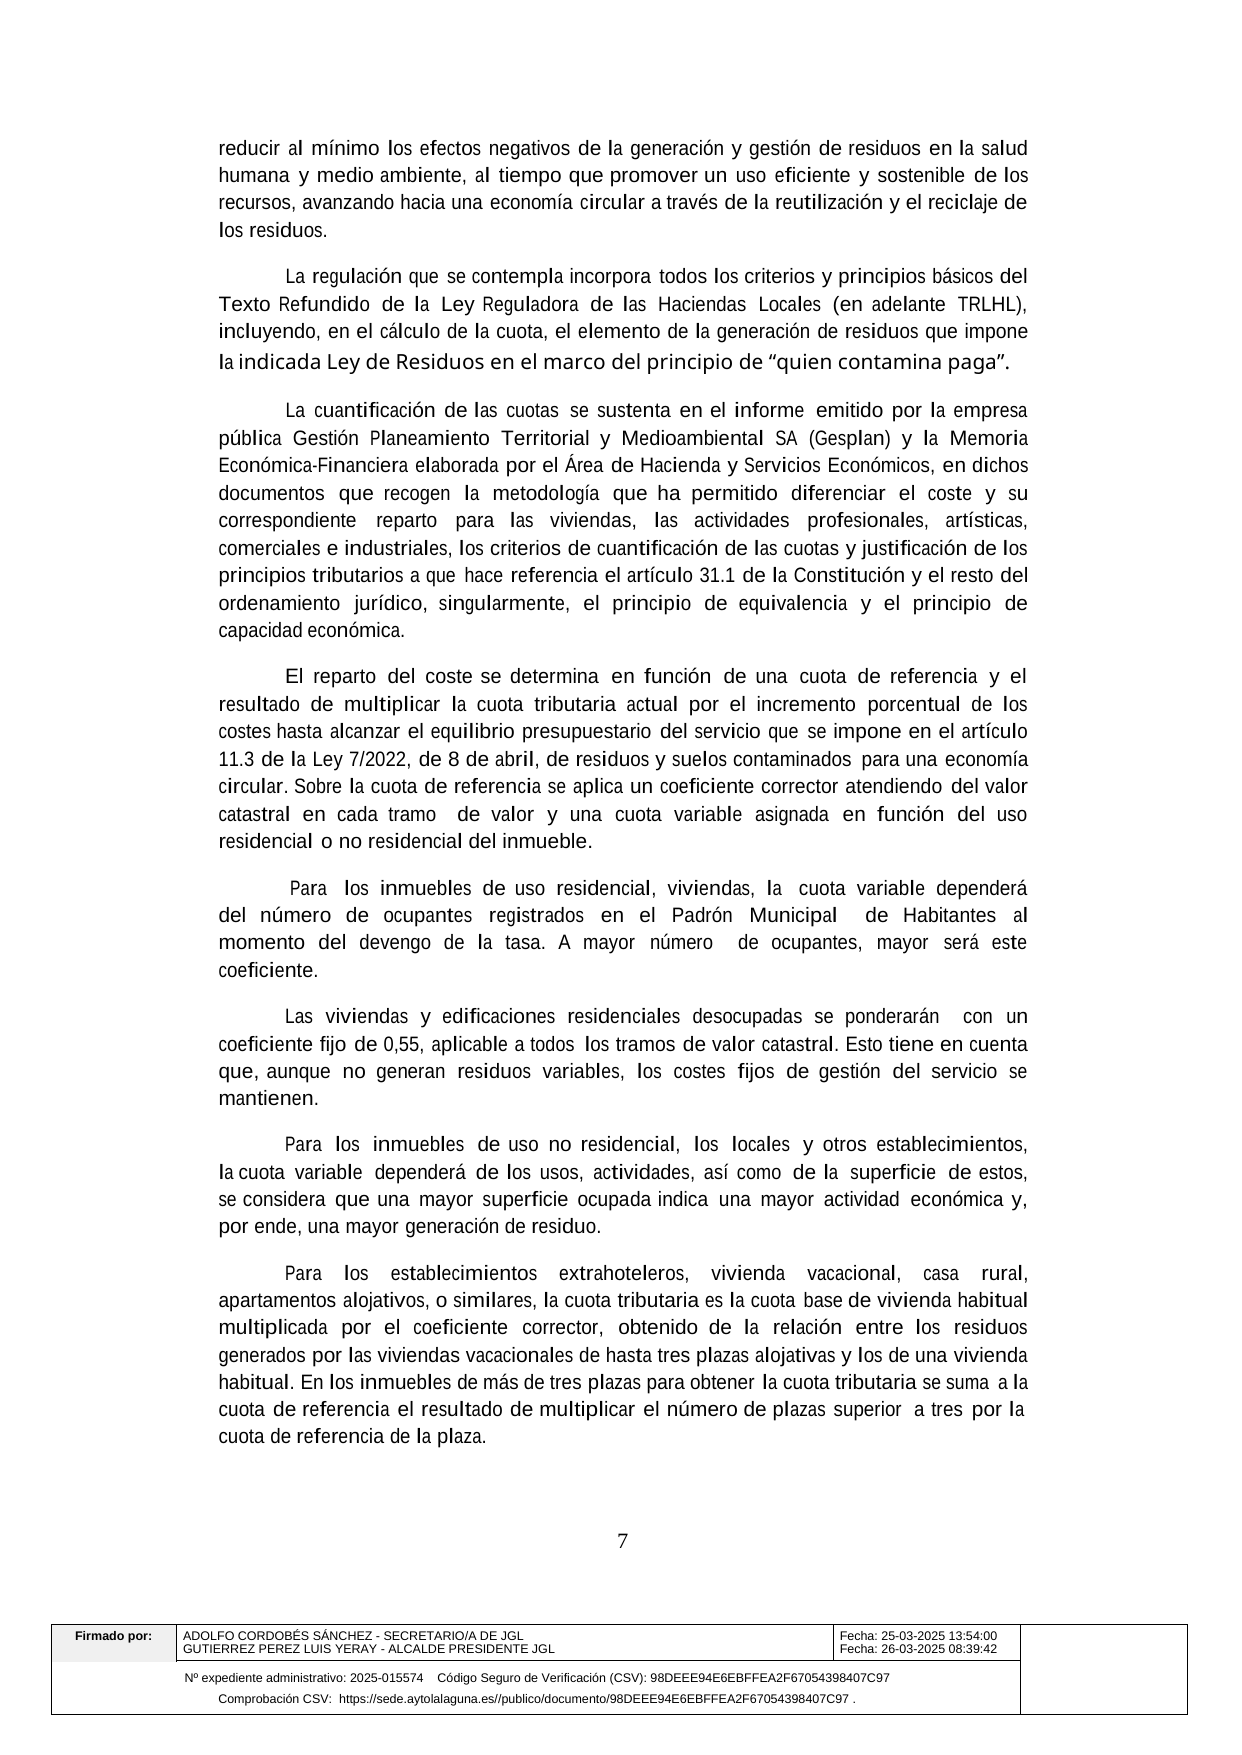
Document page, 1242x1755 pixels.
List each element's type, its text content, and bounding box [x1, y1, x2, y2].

text La regulación que se contempla incorpora todos los criterios y principios básicos del Texto Refundido de la Ley Reguladora de las Haciendas Locales (en adelante TRLHL), incluyendo, en el cálculo de la cuota, el elemento de la generación de residuos que impone la indicada Ley de Residuos en el marco del principio de “quien contamina paga”. [218, 264, 1028, 376]
text El reparto del coste se determina en función de una cuota de referencia y el resultado de multiplicar la cuota tributaria actual por el incremento porcentual de los costes hasta alcanzar el equilibrio presupuestario del servicio que se impone en el artículo 11.3 de la Ley 7/2022, de 8 de abril, de residuos y suelos contaminados para una economía circular. Sobre la cuota de referencia se aplica un coeficiente corrector atendiendo del valor catastral en cada tramo de valor y una cuota variable asignada en función del uso residencial o no residencial del inmueble. [218, 664, 1028, 853]
text Para los inmuebles de uso no residencial, los locales y otros establecimientos, la cuota variable dependerá de los usos, actividades, así como de la superficie de estos, se considera que una mayor superficie ocupada indica una mayor actividad económica y, por ende, una mayor generación de residuo. [218, 1132, 1028, 1238]
table_header [1021, 1625, 1187, 1714]
table_cell Nº expediente administrativo: 2025-015574 Código Seguro de Verificación (CSV): 98DEEE94E6EBFFEA2F67054398407C97 Comprobación CSV: https://sede.aytolalaguna.es//publico/documento/98DEEE94E6EBFFEA2F67054398407C97 . [52, 1661, 1020, 1714]
text reducir al mínimo los efectos negativos de la generación y gestión de residuos en la salud humana y medio ambiente, al tiempo que promover un uso eficiente y sostenible de los recursos, avanzando hacia una economía circular a través de la reutilización y el reciclaje de los residuos. [218, 136, 1028, 241]
table_header ADOLFO CORDOBÉS SÁNCHEZ - SECRETARIO/A DE JGL GUTIERREZ PEREZ LUIS YERAY - ALCALDE PRESIDENTE JGL [177, 1625, 833, 1660]
text La cuantificación de las cuotas se sustenta en el informe emitido por la empresa pública Gestión Planeamiento Territorial y Medioambiental SA (Gesplan) y la Memoria Económica-Financiera elaborada por el Área de Hacienda y Servicios Económicos, en dichos documentos que recogen la metodología que ha permitido diferenciar el coste y su correspondiente reparto para las viviendas, las actividades profesionales, artísticas, comerciales e industriales, los criterios de cuantificación de las cuotas y justificación de los principios tributarios a que hace referencia el artículo 31.1 de la Constitución y el resto del ordenamiento jurídico, singularmente, el principio de equivalencia y el principio de capacidad económica. [218, 398, 1028, 642]
text Para los inmuebles de uso residencial, viviendas, la cuota variable dependerá del número de ocupantes registrados en el Padrón Municipal de Habitantes al momento del devengo de la tasa. A mayor número de ocupantes, mayor será este coeficiente. [218, 876, 1028, 981]
text 7 [611, 1528, 634, 1554]
table_header Firmado por: [52, 1625, 176, 1660]
text Para los establecimientos extrahoteleros, vivienda vacacional, casa rural, apartamentos alojativos, o similares, la cuota tributaria es la cuota base de vivienda habitual multiplicada por el coeficiente corrector, obtenido de la relación entre los residuos generados por las viviendas vacacionales de hasta tres plazas alojativas y los de una vivienda habitual. En los inmuebles de más de tres plazas para obtener la cuota tributaria se suma a la cuota de referencia el resultado de multiplicar el número de plazas superior a tres por la [218, 1261, 1028, 1421]
text Las viviendas y edificaciones residenciales desocupadas se ponderarán con un coeficiente fijo de 0,55, aplicable a todos los tramos de valor catastral. Esto tiene en cuenta que, aunque no generan residuos variables, los costes fijos de gestión del servicio se mantienen. [218, 1004, 1028, 1110]
text cuota de referencia de la plaza. [218, 1424, 490, 1448]
table_header Fecha: 25-03-2025 13:54:00 Fecha: 26-03-2025 08:39:42 [834, 1625, 1020, 1660]
